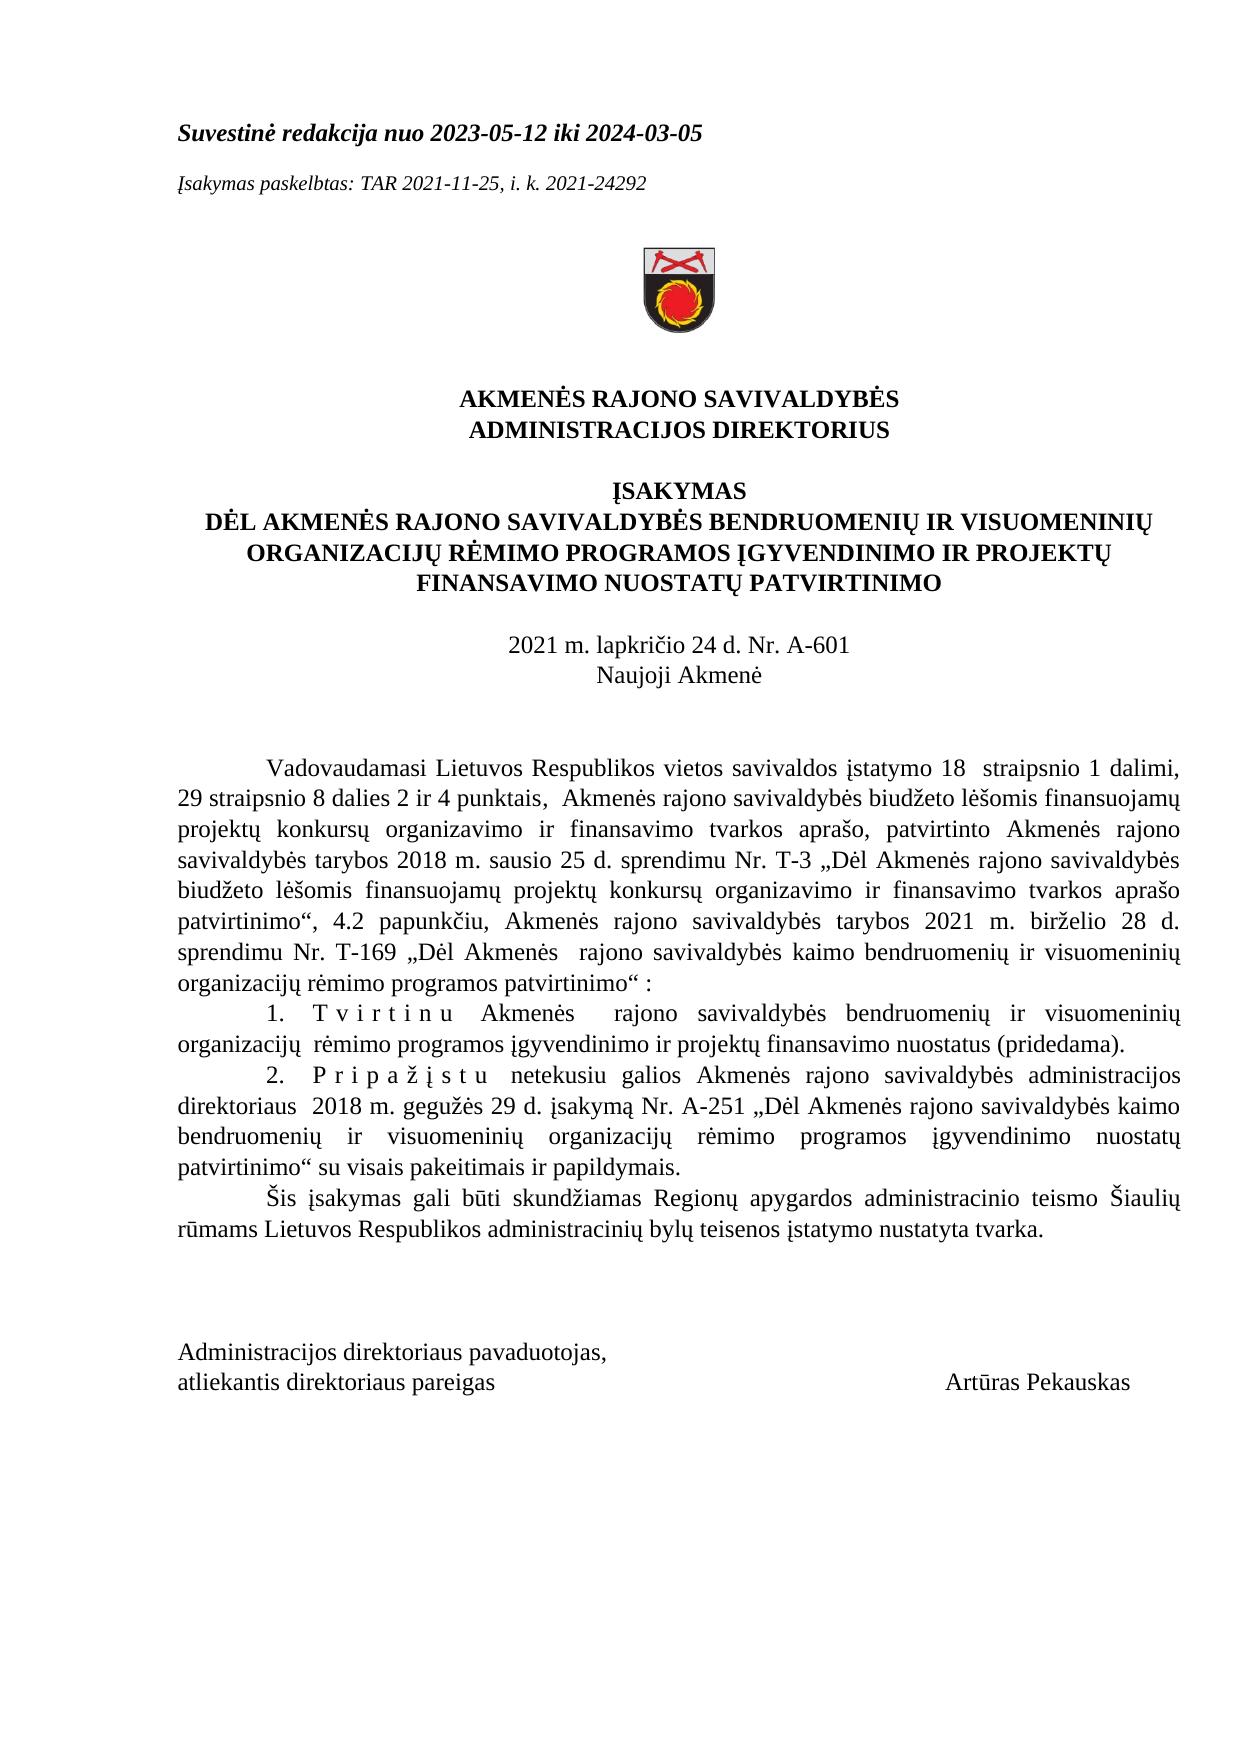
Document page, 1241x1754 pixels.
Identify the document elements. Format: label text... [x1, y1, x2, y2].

text ĮSAKYMAS [177, 476, 1181, 505]
text atliekantis direktoriaus pareigas Artūras Pekauskas [177, 1367, 1181, 1396]
text Administracijos direktoriaus pavaduotojas, [177, 1337, 1181, 1365]
text ADMINISTRACIJOS DIREKTORIUS [177, 415, 1181, 443]
text AKMENĖS RAJONO SAVIVALDYBĖS [177, 384, 1181, 413]
text Vadovaudamasi Lietuvos Respublikos vietos savivaldos įstatymo 18 straipsnio 1 dalimi, 29 straipsnio 8 dalies 2 ir 4 punktais, Akmenės rajono savivaldybės biudžeto lėšomis finansuojamų projektų konkursų organizavimo ir finansavimo tvarkos aprašo, patvirtinto Akmenės rajono savivaldybės tarybos 2018 m. sausio 25 d. sprendimu Nr. T-3 „Dėl Akmenės rajono savivaldybės biudžeto lėšomis finansuojamų projektų konkursų organizavimo ir finansavimo tvarkos aprašo patvirtinimo“, 4.2 papunkčiu, Akmenės rajono savivaldybės tarybos 2021 m. birželio 28 d. sprendimu Nr. T-169 „Dėl Akmenės rajono savivaldybės kaimo bendruomenių ir visuomeninių organizacijų rėmimo programos patvirtinimo“ : [177, 753, 1181, 997]
text 1. Tvirtinu Akmenės rajono savivaldybės bendruomenių ir visuomeninių organizacijų rėmimo programos įgyvendinimo ir projektų finansavimo nuostatus (pridedama). [177, 998, 1181, 1058]
text 2. Pripažįstu netekusiu galios Akmenės rajono savivaldybės administracijos direktoriaus 2018 m. gegužės 29 d. įsakymą Nr. A-251 „Dėl Akmenės rajono savivaldybės kaimo bendruomenių ir visuomeninių organizacijų rėmimo programos įgyvendinimo nuostatų patvirtinimo“ su visais pakeitimais ir papildymais. [177, 1060, 1181, 1181]
text 2021 m. lapkričio 24 d. Nr. A-601 [177, 630, 1181, 658]
text DĖL AKMENĖS RAJONO SAVIVALDYBĖS BENDRUOMENIŲ IR VISUOMENINIŲ ORGANIZACIJŲ RĖMIMO PROGRAMOS ĮGYVENDINIMO IR PROJEKTŲ FINANSAVIMO NUOSTATŲ PATVIRTINIMO [177, 507, 1181, 597]
text Įsakymas paskelbtas: TAR 2021-11-25, i. k. 2021-24292 [177, 171, 1181, 195]
text Suvestinė redakcija nuo 2023-05-12 iki 2024-03-05 [177, 118, 1181, 147]
text Naujoji Akmenė [177, 661, 1181, 689]
text Šis įsakymas gali būti skundžiamas Regionų apygardos administracinio teismo Šiaulių rūmams Lietuvos Respublikos administracinių bylų teisenos įstatymo nustatyta tvarka. [177, 1183, 1181, 1242]
